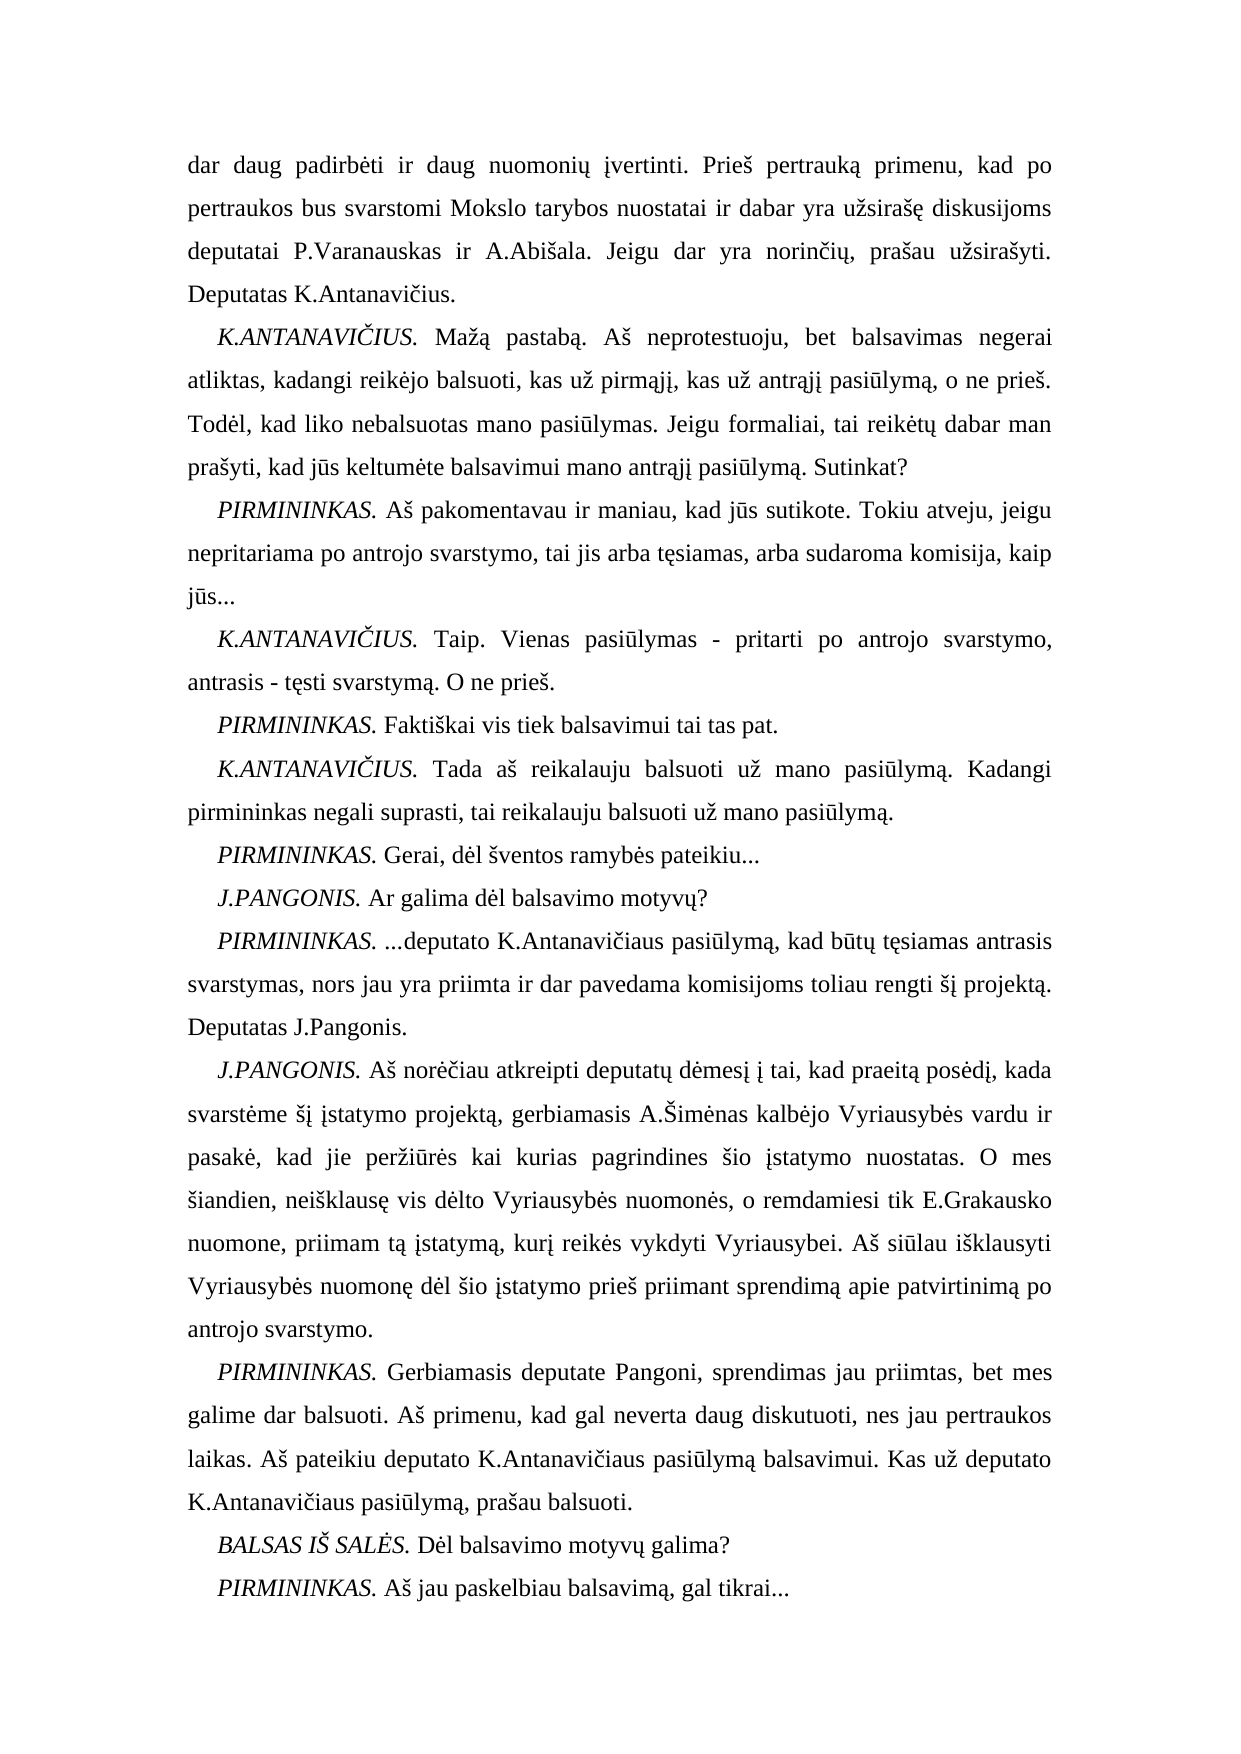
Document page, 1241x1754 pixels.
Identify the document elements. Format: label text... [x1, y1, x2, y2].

text PIRMININKAS. Aš pakomentavau ir maniau, kad jūs sutikote. Tokiu atveju, jeigu nepritariama po antrojo svarstymo, tai jis arba tęsiamas, arba sudaroma komisija, kaip jūs... [187, 495, 1053, 610]
text PIRMININKAS. Gerai, dėl šventos ramybės pateikiu... [187, 840, 1053, 869]
text K.ANTANAVIČIUS. Taip. Vienas pasiūlymas - pritarti po antrojo svarstymo, antrasis - tęsti svarstymą. O ne prieš. [187, 624, 1053, 696]
text PIRMININKAS. Faktiškai vis tiek balsavimui tai tas pat. [187, 711, 1053, 739]
text dar daug padirbėti ir daug nuomonių įvertinti. Prieš pertrauką primenu, kad po pertraukos bus svarstomi Mokslo tarybos nuostatai ir dabar yra užsirašę diskusijoms deputatai P.Varanauskas ir A.Abišala. Jeigu dar yra norinčių, prašau užsirašyti. Deputatas K.Antanavičius. [187, 150, 1053, 308]
text BALSAS IŠ SALĖS. Dėl balsavimo motyvų galima? [187, 1530, 1053, 1559]
text J.PANGONIS. Ar galima dėl balsavimo motyvų? [187, 883, 1053, 912]
text PIRMININKAS. ...deputato K.Antanavičiaus pasiūlymą, kad būtų tęsiamas antrasis svarstymas, nors jau yra priimta ir dar pavedama komisijoms toliau rengti šį projektą. Deputatas J.Pangonis. [187, 926, 1053, 1041]
text K.ANTANAVIČIUS. Mažą pastabą. Aš neprotestuoju, bet balsavimas negerai atliktas, kadangi reikėjo balsuoti, kas už pirmąjį, kas už antrąjį pasiūlymą, o ne prieš. Todėl, kad liko nebalsuotas mano pasiūlymas. Jeigu formaliai, tai reikėtų dabar man prašyti, kad jūs keltumėte balsavimui mano antrąjį pasiūlymą. Sutinkat? [187, 322, 1053, 481]
text J.PANGONIS. Aš norėčiau atkreipti deputatų dėmesį į tai, kad praeitą posėdį, kada svarstėme šį įstatymo projektą, gerbiamasis A.Šimėnas kalbėjo Vyriausybės vardu ir pasakė, kad jie peržiūrės kai kurias pagrindines šio įstatymo nuostatas. O mes šiandien, neišklausę vis dėlto Vyriausybės nuomonės, o remdamiesi tik E.Grakausko nuomone, priimam tą įstatymą, kurį reikės vykdyti Vyriausybei. Aš siūlau išklausyti Vyriausybės nuomonę dėl šio įstatymo prieš priimant sprendimą apie patvirtinimą po antrojo svarstymo. [187, 1056, 1053, 1343]
text PIRMININKAS. Aš jau paskelbiau balsavimą, gal tikrai... [187, 1573, 1053, 1602]
text PIRMININKAS. Gerbiamasis deputate Pangoni, sprendimas jau priimtas, bet mes galime dar balsuoti. Aš primenu, kad gal neverta daug diskutuoti, nes jau pertraukos laikas. Aš pateikiu deputato K.Antanavičiaus pasiūlymą balsavimui. Kas už deputato K.Antanavičiaus pasiūlymą, prašau balsuoti. [187, 1357, 1053, 1516]
text K.ANTANAVIČIUS. Tada aš reikalauju balsuoti už mano pasiūlymą. Kadangi pirmininkas negali suprasti, tai reikalauju balsuoti už mano pasiūlymą. [187, 754, 1053, 826]
